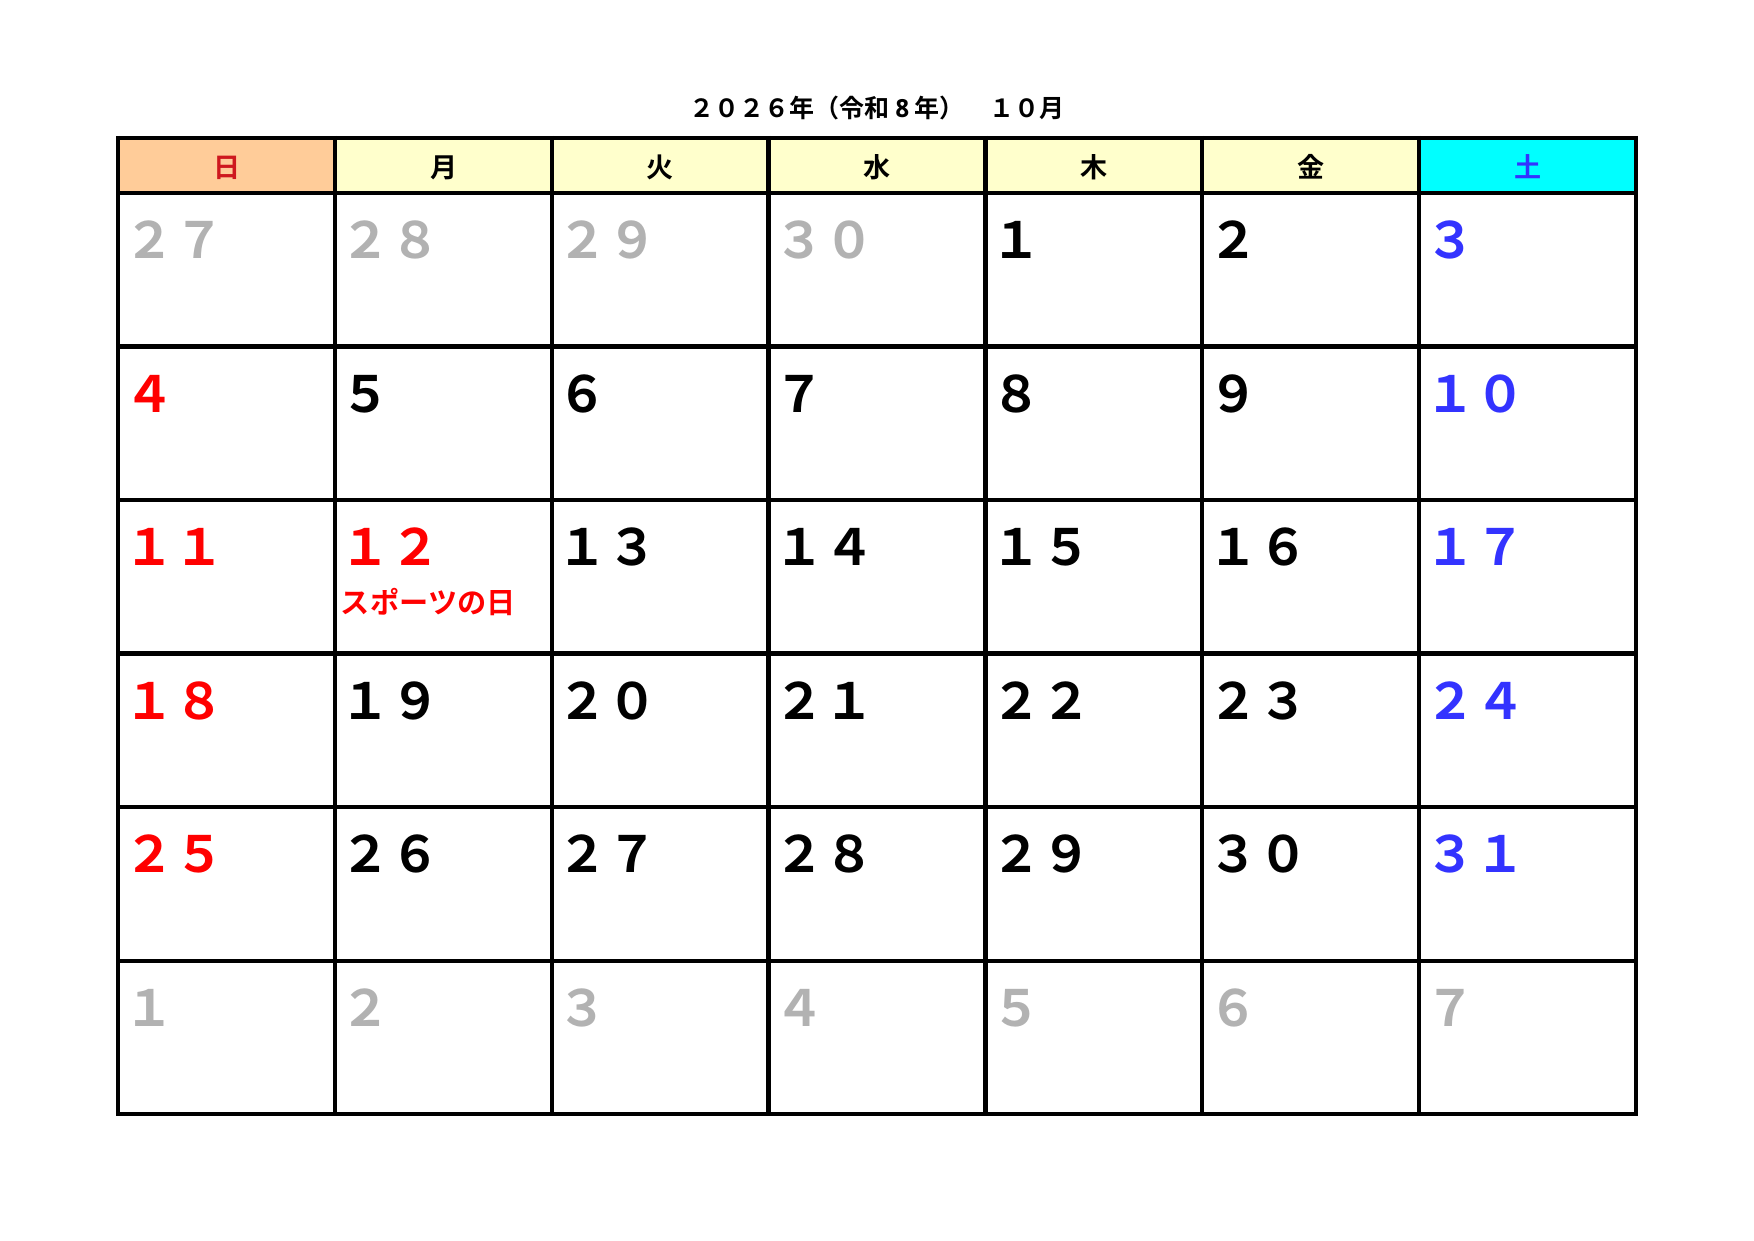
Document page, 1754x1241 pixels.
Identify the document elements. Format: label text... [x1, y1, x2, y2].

table_cell ７ [771, 349, 983, 498]
table_cell ２９ [988, 809, 1200, 958]
table_cell ４ [120, 349, 333, 498]
table_cell ２８ [337, 195, 550, 344]
table_cell ３０ [771, 195, 983, 344]
table_cell ３ [554, 963, 766, 1112]
table_cell ２４ [1421, 656, 1634, 805]
table_cell ２７ [120, 195, 333, 344]
table_cell ５ [988, 963, 1200, 1112]
table_cell ２２ [988, 656, 1200, 805]
table_cell ７ [1421, 963, 1634, 1112]
table_cell ３１ [1421, 809, 1634, 958]
table_cell ２ [1204, 195, 1417, 344]
table_cell ２５ [120, 809, 333, 958]
table_cell １０ [1421, 349, 1634, 498]
table_cell ２ [337, 963, 550, 1112]
table_cell 水 [771, 140, 983, 191]
table_cell ２９ [554, 195, 766, 344]
table_cell ２６ [337, 809, 550, 958]
table_cell １２ スポーツの日 [337, 502, 550, 651]
table_cell １９ [337, 656, 550, 805]
table_cell ５ [337, 349, 550, 498]
table_cell 木 [988, 140, 1200, 191]
table_cell １５ [988, 502, 1200, 651]
table_cell ２８ [771, 809, 983, 958]
table_cell ９ [1204, 349, 1417, 498]
table_cell １１ [120, 502, 333, 651]
table_cell ６ [554, 349, 766, 498]
table_cell １３ [554, 502, 766, 651]
table_cell １４ [771, 502, 983, 651]
table_cell 火 [554, 140, 766, 191]
table_cell 土 [1421, 140, 1634, 191]
table_cell １６ [1204, 502, 1417, 651]
table_cell 月 [337, 140, 550, 191]
table_header ２０２６年（令和8年） １０月 [118, 83, 1636, 136]
table_cell ６ [1204, 963, 1417, 1112]
table_cell １ [120, 963, 333, 1112]
table_cell ４ [771, 963, 983, 1112]
table_cell 金 [1204, 140, 1417, 191]
table_cell ２７ [554, 809, 766, 958]
table_cell ３０ [1204, 809, 1417, 958]
table_cell １ [988, 195, 1200, 344]
table_cell 日 [120, 140, 333, 191]
table_cell ２３ [1204, 656, 1417, 805]
table_cell ２１ [771, 656, 983, 805]
table_cell ２０ [554, 656, 766, 805]
table_cell ３ [1421, 195, 1634, 344]
table_cell １８ [120, 656, 333, 805]
table_cell ８ [988, 349, 1200, 498]
table_cell １７ [1421, 502, 1634, 651]
